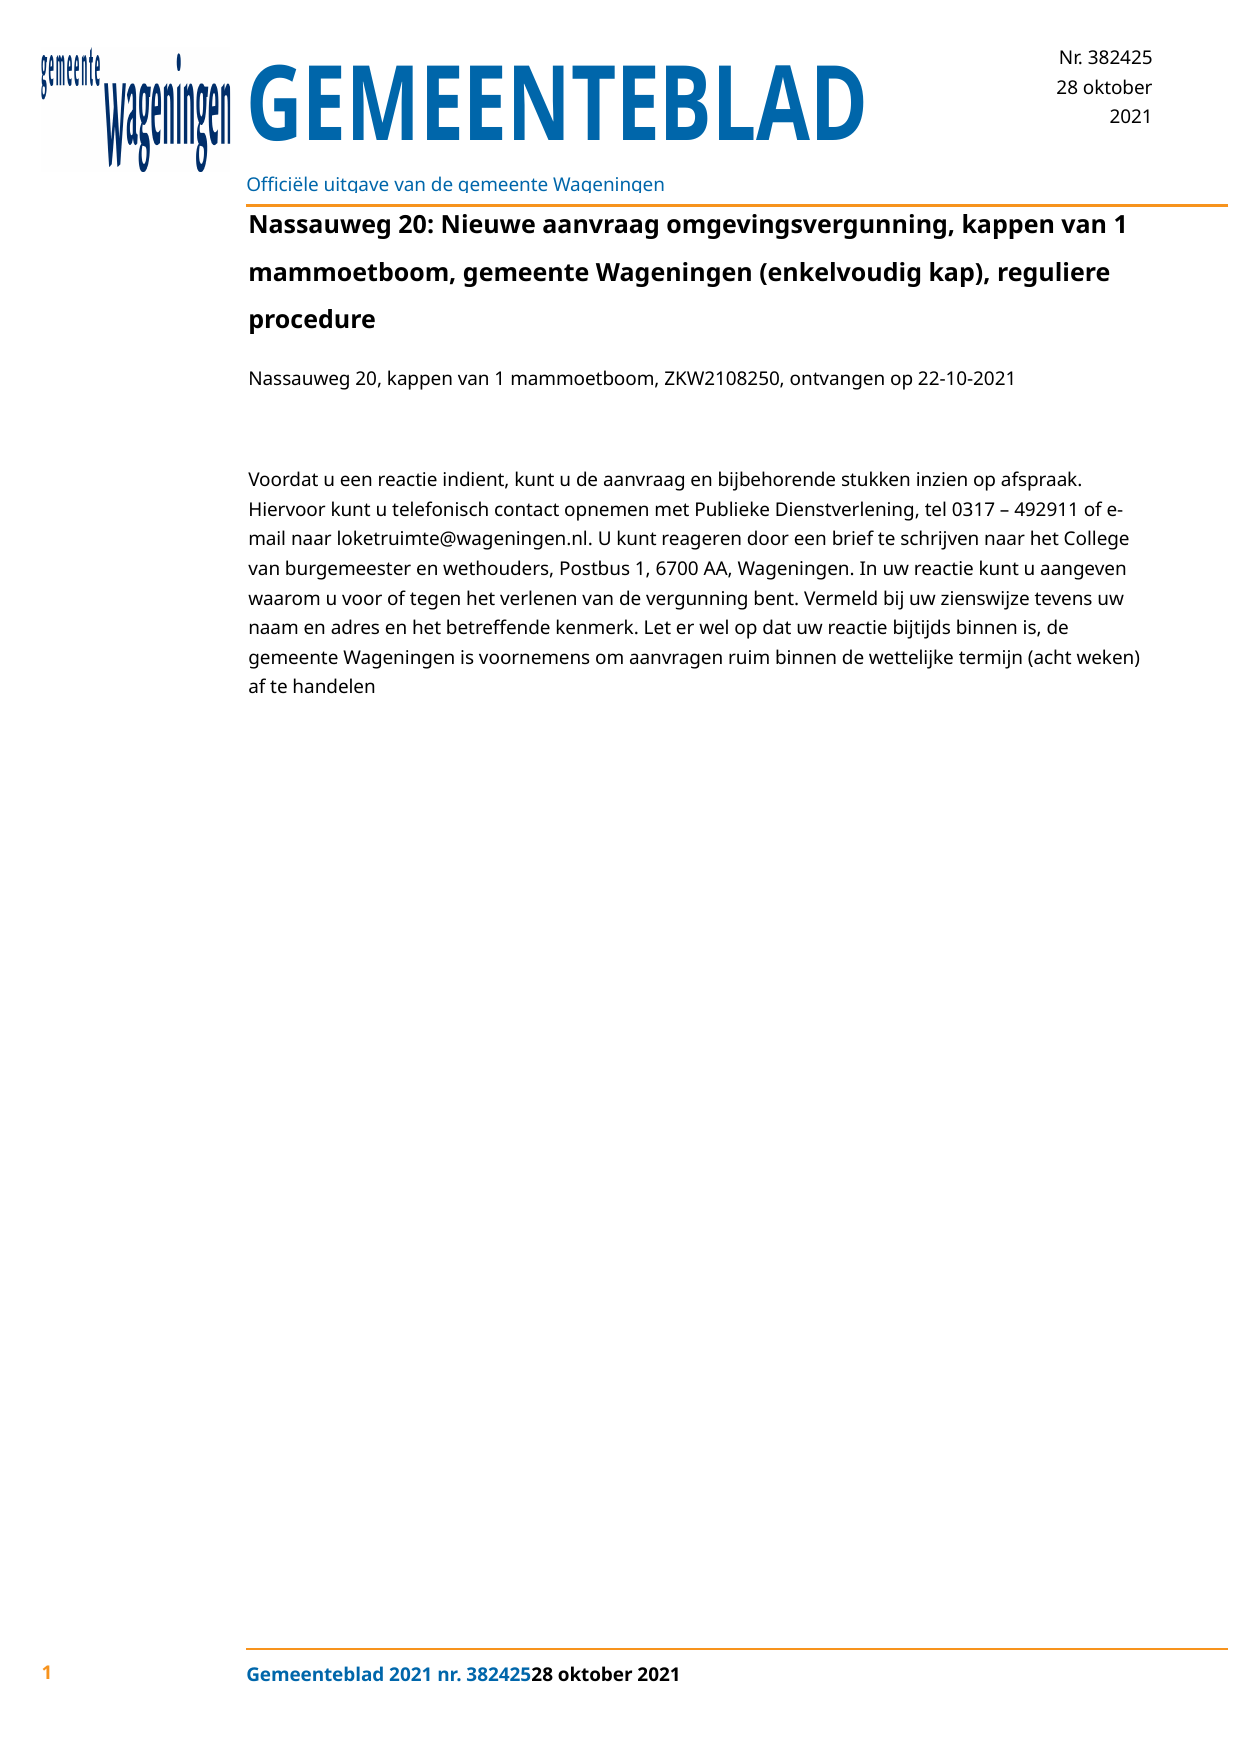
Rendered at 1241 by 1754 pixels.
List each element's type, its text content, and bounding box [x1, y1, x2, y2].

text Nassauweg 20: Nieuwe aanvraag omgevingsvergunning, kappen van 1 mammoetboom, gemeente Wageningen (enkelvoudig kap), reguliere procedure [248, 207, 1152, 336]
text Nassauweg 20, kappen van 1 mammoetboom, ZKW2108250, ontvangen op 22-10-2021 [248, 366, 1152, 391]
text Voordat u een reactie indient, kunt u de aanvraag en bijbehorende stukken inzien op afspraak. Hiervoor kunt u telefonisch contact opnemen met Publieke Dienstverlening, tel 0317 – 492911 of e-mail naar loketruimte@wageningen.nl. U kunt reageren door een brief te schrijven naar het College van burgemeester en wethouders, Postbus 1, 6700 AA, Wageningen. In uw reactie kunt u aangeven waarom u voor of tegen het verlenen van de vergunning bent. Vermeld bij uw zienswijze tevens uw naam en adres en het betreffende kenmerk. Let er wel op dat uw reactie bijtijds binnen is, de gemeente Wageningen is voornemens om aanvragen ruim binnen de wettelijke termijn (acht weken) af te handelen [248, 466, 1152, 699]
picture [41, 47, 231, 172]
